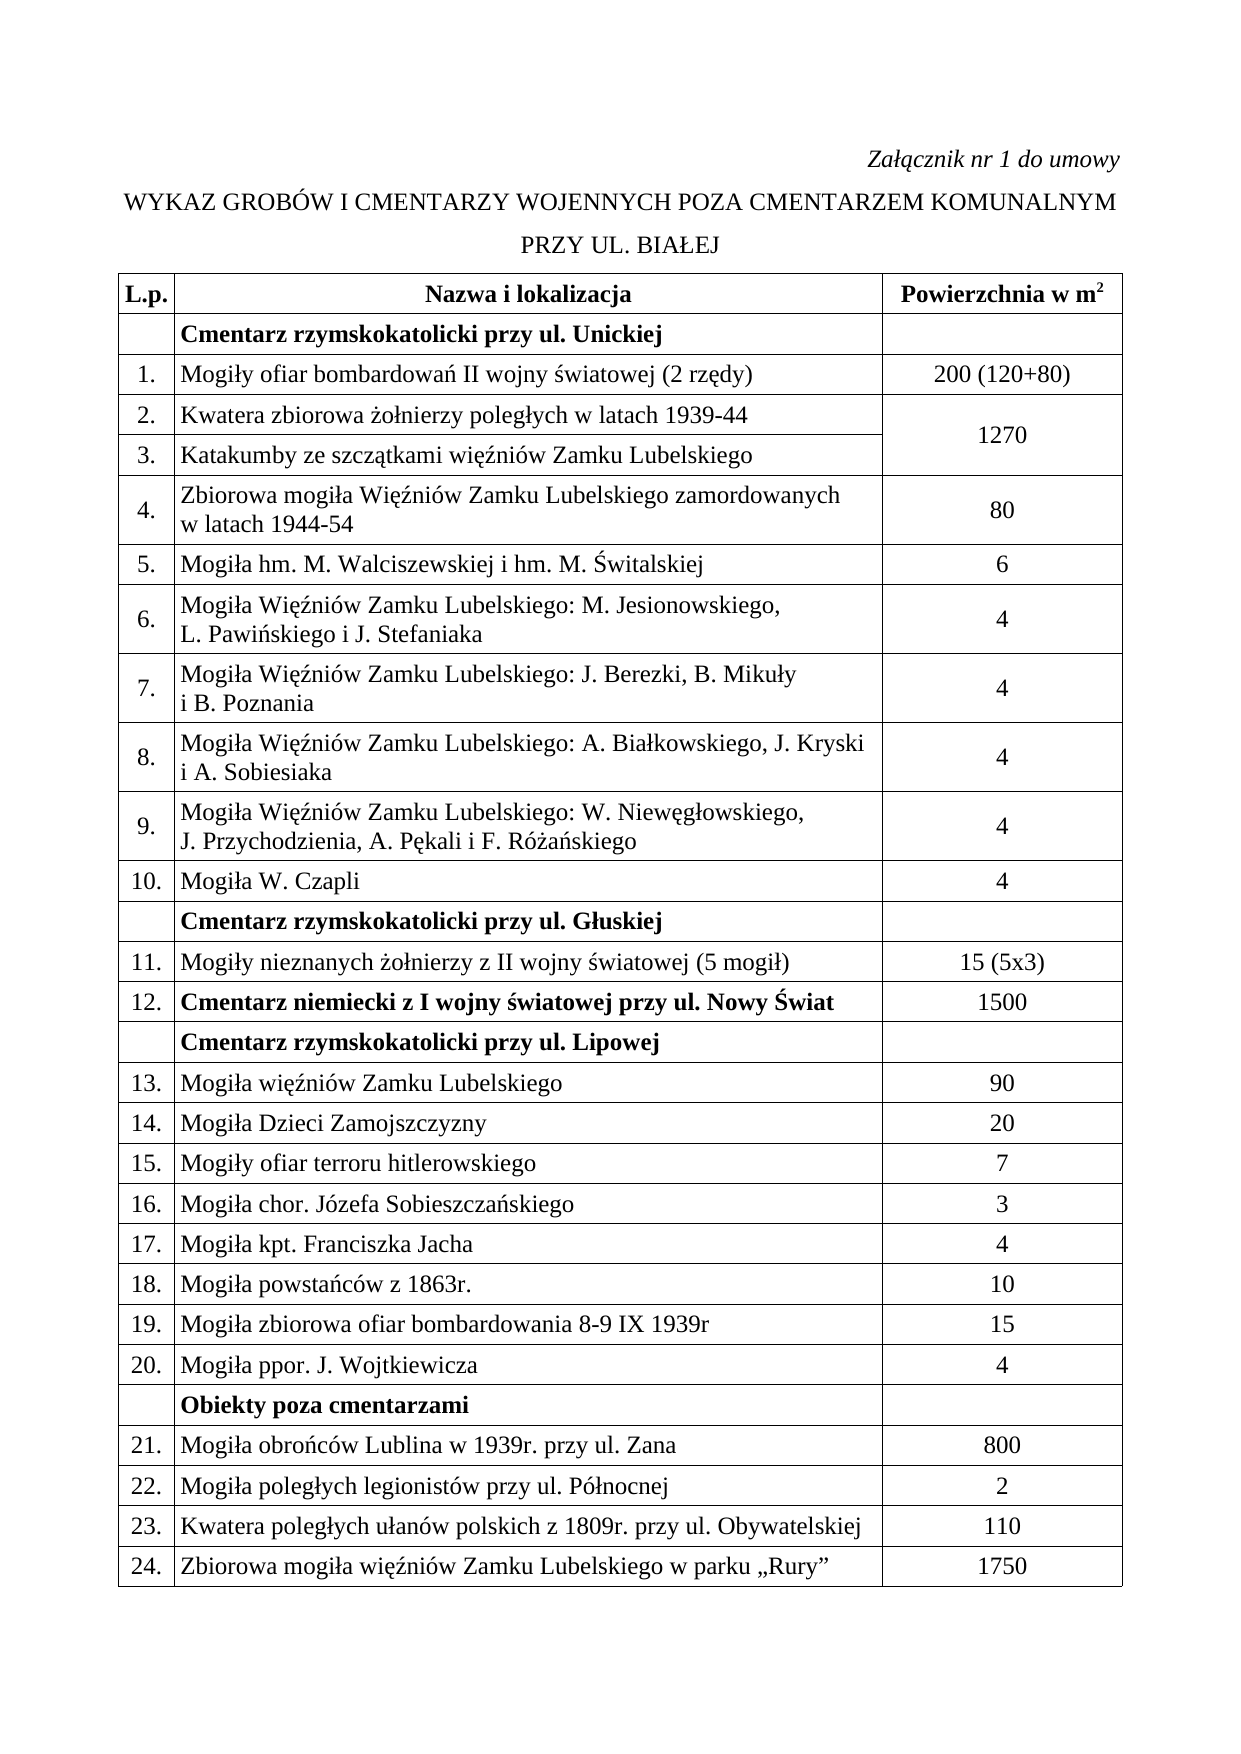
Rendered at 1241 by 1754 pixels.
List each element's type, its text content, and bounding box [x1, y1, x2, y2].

text WYKAZ GROBÓW I CMENTARZY WOJENNYCH POZA CMENTARZEM KOMUNALNYM PRZY UL. BIAŁEJ [118, 187, 1122, 259]
table_cell 4 [883, 861, 1122, 901]
table_cell Zbiorowa mogiła więźniów Zamku Lubelskiego w parku „Rury” [175, 1547, 882, 1586]
table_cell 21. [119, 1426, 174, 1465]
table_cell 23. [119, 1506, 174, 1546]
table_cell 18. [119, 1264, 174, 1304]
table_cell Mogiły ofiar bombardowań II wojny światowej (2 rzędy) [175, 355, 882, 394]
table_cell Mogiła powstańców z 1863r. [175, 1264, 882, 1304]
table_cell 20 [883, 1103, 1122, 1143]
table_cell 4 [883, 723, 1122, 791]
table_cell 1. [119, 355, 174, 394]
table_header Nazwa i lokalizacja [175, 274, 882, 313]
table_cell 1750 [883, 1547, 1122, 1586]
table_cell 6. [119, 585, 174, 653]
table_cell 6 [883, 545, 1122, 584]
table_cell Mogiła hm. M. Walciszewskiej i hm. M. Świtalskiej [175, 545, 882, 584]
table_cell 15. [119, 1144, 174, 1183]
table_cell [883, 902, 1122, 941]
table_cell 4. [119, 476, 174, 544]
table_cell 4 [883, 1345, 1122, 1384]
table_cell 4 [883, 654, 1122, 722]
table_cell 24. [119, 1547, 174, 1586]
table_cell Mogiła obrońców Lublina w 1939r. przy ul. Zana [175, 1426, 882, 1465]
table_cell 15 (5x3) [883, 942, 1122, 981]
table_cell [119, 1385, 174, 1425]
table_cell Obiekty poza cmentarzami [175, 1385, 882, 1425]
table_cell 1270 [883, 395, 1122, 475]
table_cell [883, 314, 1122, 354]
table_cell 10 [883, 1264, 1122, 1304]
table_cell Cmentarz rzymskokatolicki przy ul. Głuskiej [175, 902, 882, 941]
table_cell 22. [119, 1466, 174, 1505]
table_cell 14. [119, 1103, 174, 1143]
table_cell Mogiła chor. Józefa Sobieszczańskiego [175, 1184, 882, 1223]
table_cell Mogiła Więźniów Zamku Lubelskiego: M. Jesionowskiego, L. Pawińskiego i J. Stefaniaka [175, 585, 882, 653]
table_cell Zbiorowa mogiła Więźniów Zamku Lubelskiego zamordowanych w latach 1944-54 [175, 476, 882, 544]
table_cell 3 [883, 1184, 1122, 1223]
table_cell [119, 902, 174, 941]
table_cell Mogiła Więźniów Zamku Lubelskiego: W. Niewęgłowskiego, J. Przychodzienia, A. Pękali i F. Różańskiego [175, 792, 882, 860]
table_cell 3. [119, 435, 174, 475]
table_cell 16. [119, 1184, 174, 1223]
table_cell 12. [119, 982, 174, 1021]
table_header L.p. [119, 274, 174, 313]
table_cell 4 [883, 1224, 1122, 1263]
table_cell 19. [119, 1305, 174, 1344]
table_cell 5. [119, 545, 174, 584]
table_cell Kwatera poległych ułanów polskich z 1809r. przy ul. Obywatelskiej [175, 1506, 882, 1546]
table_cell Mogiły nieznanych żołnierzy z II wojny światowej (5 mogił) [175, 942, 882, 981]
table_cell Mogiła Więźniów Zamku Lubelskiego: A. Białkowskiego, J. Kryski i A. Sobiesiaka [175, 723, 882, 791]
table_cell Mogiła więźniów Zamku Lubelskiego [175, 1063, 882, 1102]
table_cell 110 [883, 1506, 1122, 1546]
table_cell 4 [883, 585, 1122, 653]
table_cell 4 [883, 792, 1122, 860]
table_cell 90 [883, 1063, 1122, 1102]
table_cell [119, 314, 174, 354]
table_cell 20. [119, 1345, 174, 1384]
table_cell Kwatera zbiorowa żołnierzy poległych w latach 1939-44 [175, 395, 882, 434]
table_cell Mogiła ppor. J. Wojtkiewicza [175, 1345, 882, 1384]
table_cell Mogiła Dzieci Zamojszczyzny [175, 1103, 882, 1143]
table_cell 7. [119, 654, 174, 722]
table_cell 9. [119, 792, 174, 860]
table_cell Katakumby ze szczątkami więźniów Zamku Lubelskiego [175, 435, 882, 475]
table_cell Cmentarz niemiecki z I wojny światowej przy ul. Nowy Świat [175, 982, 882, 1021]
table_cell 11. [119, 942, 174, 981]
text Załącznik nr 1 do umowy [118, 144, 1122, 172]
table_cell 7 [883, 1144, 1122, 1183]
table_cell [883, 1022, 1122, 1062]
table_cell Cmentarz rzymskokatolicki przy ul. Unickiej [175, 314, 882, 354]
table_cell Mogiła poległych legionistów przy ul. Północnej [175, 1466, 882, 1505]
table_cell 800 [883, 1426, 1122, 1465]
table_cell 13. [119, 1063, 174, 1102]
table_cell 10. [119, 861, 174, 901]
table_cell [119, 1022, 174, 1062]
table_cell Mogiła kpt. Franciszka Jacha [175, 1224, 882, 1263]
table_cell Mogiła zbiorowa ofiar bombardowania 8-9 IX 1939r [175, 1305, 882, 1344]
table_cell Mogiła Więźniów Zamku Lubelskiego: J. Berezki, B. Mikuły i B. Poznania [175, 654, 882, 722]
table_cell 15 [883, 1305, 1122, 1344]
table_cell Mogiła W. Czapli [175, 861, 882, 901]
table_header Powierzchnia w m2 [883, 274, 1122, 313]
table_cell 80 [883, 476, 1122, 544]
table_cell 1500 [883, 982, 1122, 1021]
table_cell 2 [883, 1466, 1122, 1505]
table_cell 17. [119, 1224, 174, 1263]
table_cell Mogiły ofiar terroru hitlerowskiego [175, 1144, 882, 1183]
table_cell 8. [119, 723, 174, 791]
table_cell Cmentarz rzymskokatolicki przy ul. Lipowej [175, 1022, 882, 1062]
table_cell 2. [119, 395, 174, 434]
table_cell [883, 1385, 1122, 1425]
table_cell 200 (120+80) [883, 355, 1122, 394]
